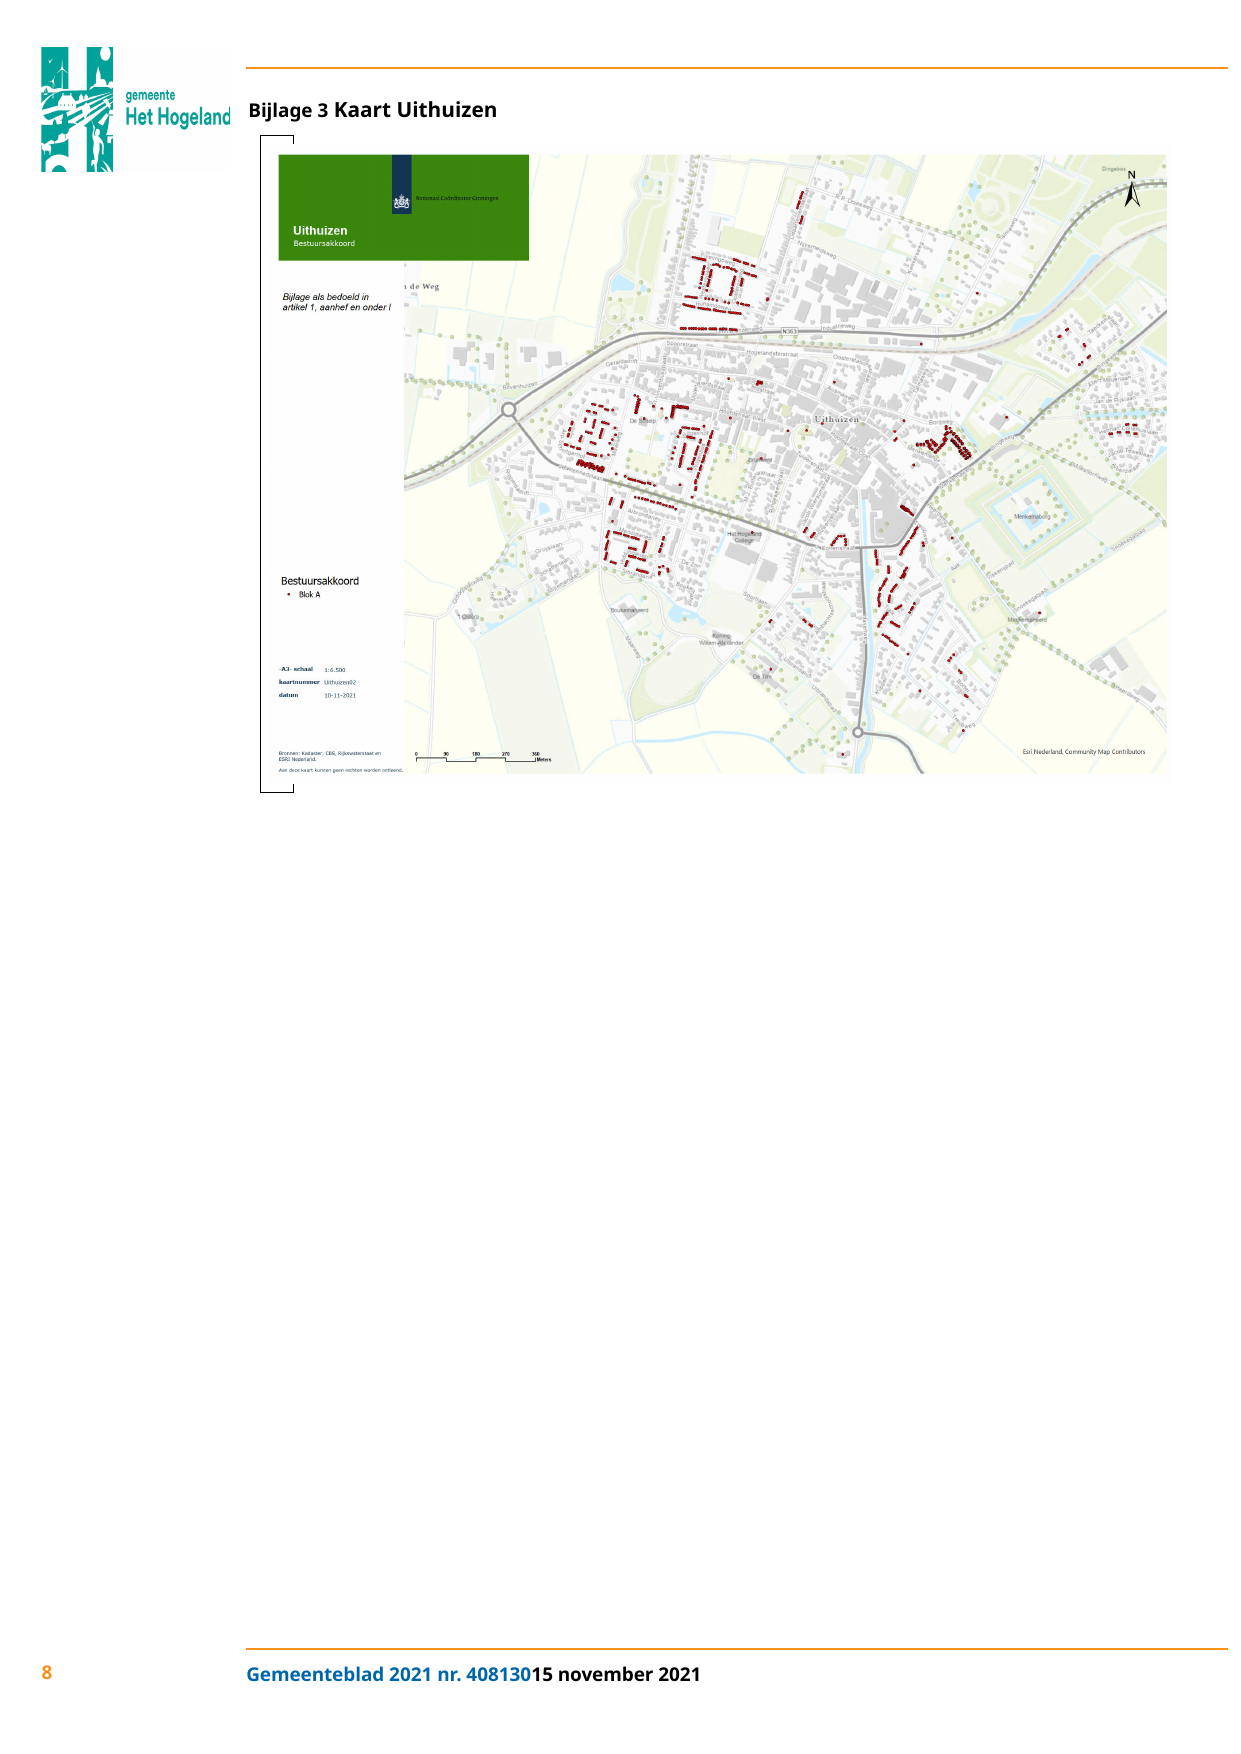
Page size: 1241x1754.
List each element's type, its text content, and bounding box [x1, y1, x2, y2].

text Bijlage 3 Kaart Uithuizen [248, 95, 1152, 123]
picture [268, 144, 1173, 784]
picture [41, 47, 231, 172]
